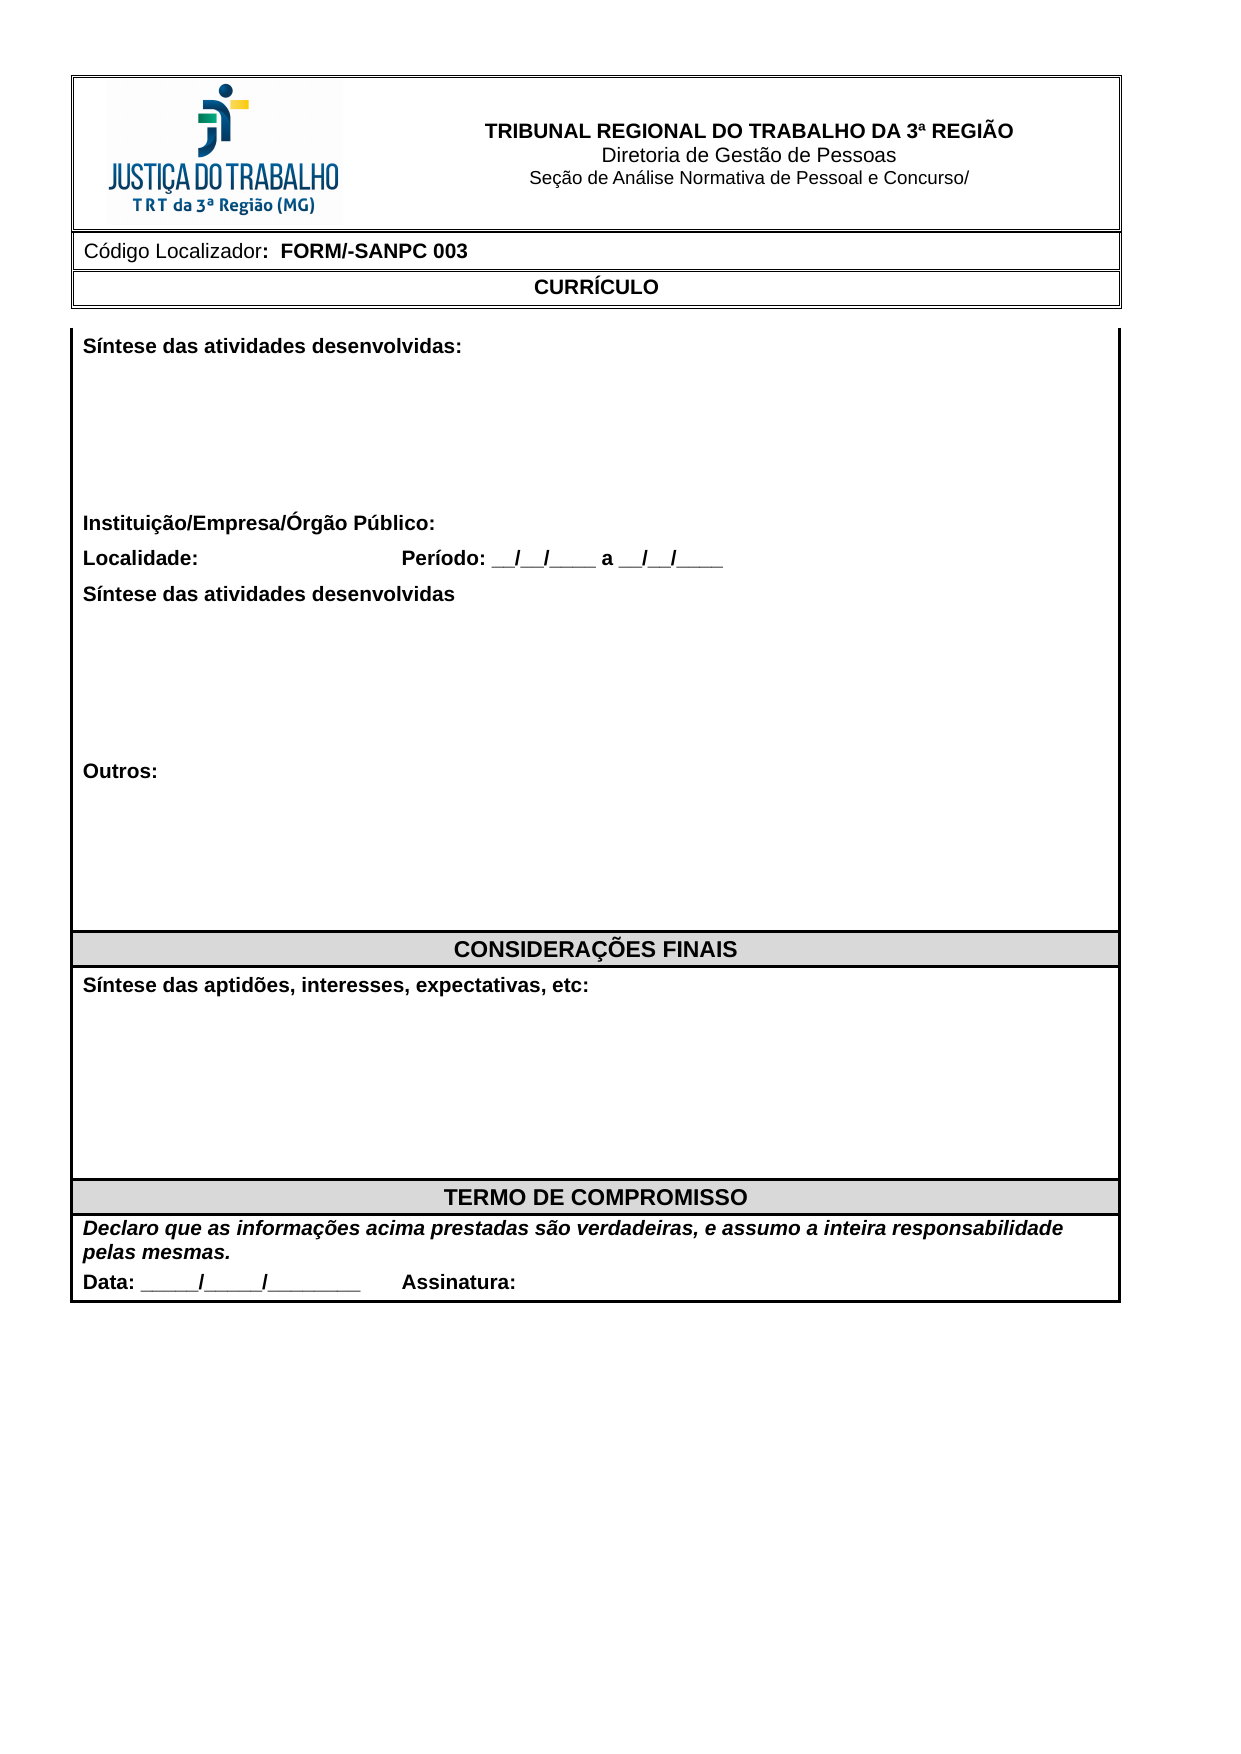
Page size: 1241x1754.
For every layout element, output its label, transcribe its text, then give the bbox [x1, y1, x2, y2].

table_cell Instituição/Empresa/Órgão Público: [73, 505, 1118, 540]
table_cell [73, 1001, 1118, 1036]
table_cell Período: __/__/____ a __/__/____ [390, 540, 1118, 576]
table_cell Data: _____/_____/________ [73, 1264, 390, 1299]
table_cell [73, 717, 1118, 753]
table_cell [73, 682, 1118, 717]
table_cell CONSIDERAÇÕES FINAIS [73, 933, 1118, 965]
table_cell [73, 363, 1118, 398]
table_cell [73, 894, 1118, 930]
table_cell [73, 788, 1118, 823]
table_cell [73, 646, 1118, 682]
table_cell Síntese das aptidões, interesses, expectativas, etc: [73, 968, 1118, 1001]
table_cell [73, 611, 1118, 646]
table_cell [73, 399, 1118, 434]
table_cell TERMO DE COMPROMISSO [73, 1181, 1118, 1213]
table_cell [73, 1107, 1118, 1142]
table_cell [73, 859, 1118, 894]
table_cell Outros: [73, 753, 1118, 788]
table_cell [73, 469, 1118, 505]
table_cell [73, 824, 1118, 859]
table_cell Assinatura: [390, 1264, 1118, 1299]
table_cell Localidade: [73, 540, 390, 576]
table_cell [73, 1036, 1118, 1071]
table_cell [73, 1071, 1118, 1107]
table_cell Síntese das atividades desenvolvidas [73, 576, 1118, 611]
table_cell [73, 1142, 1118, 1178]
table_cell Síntese das atividades desenvolvidas: [73, 328, 1118, 363]
table_cell Declaro que as informações acima prestadas são verdadeiras, e assumo a inteira responsabilidade pelas mesmas. [73, 1216, 1118, 1264]
table_cell [73, 434, 1118, 469]
